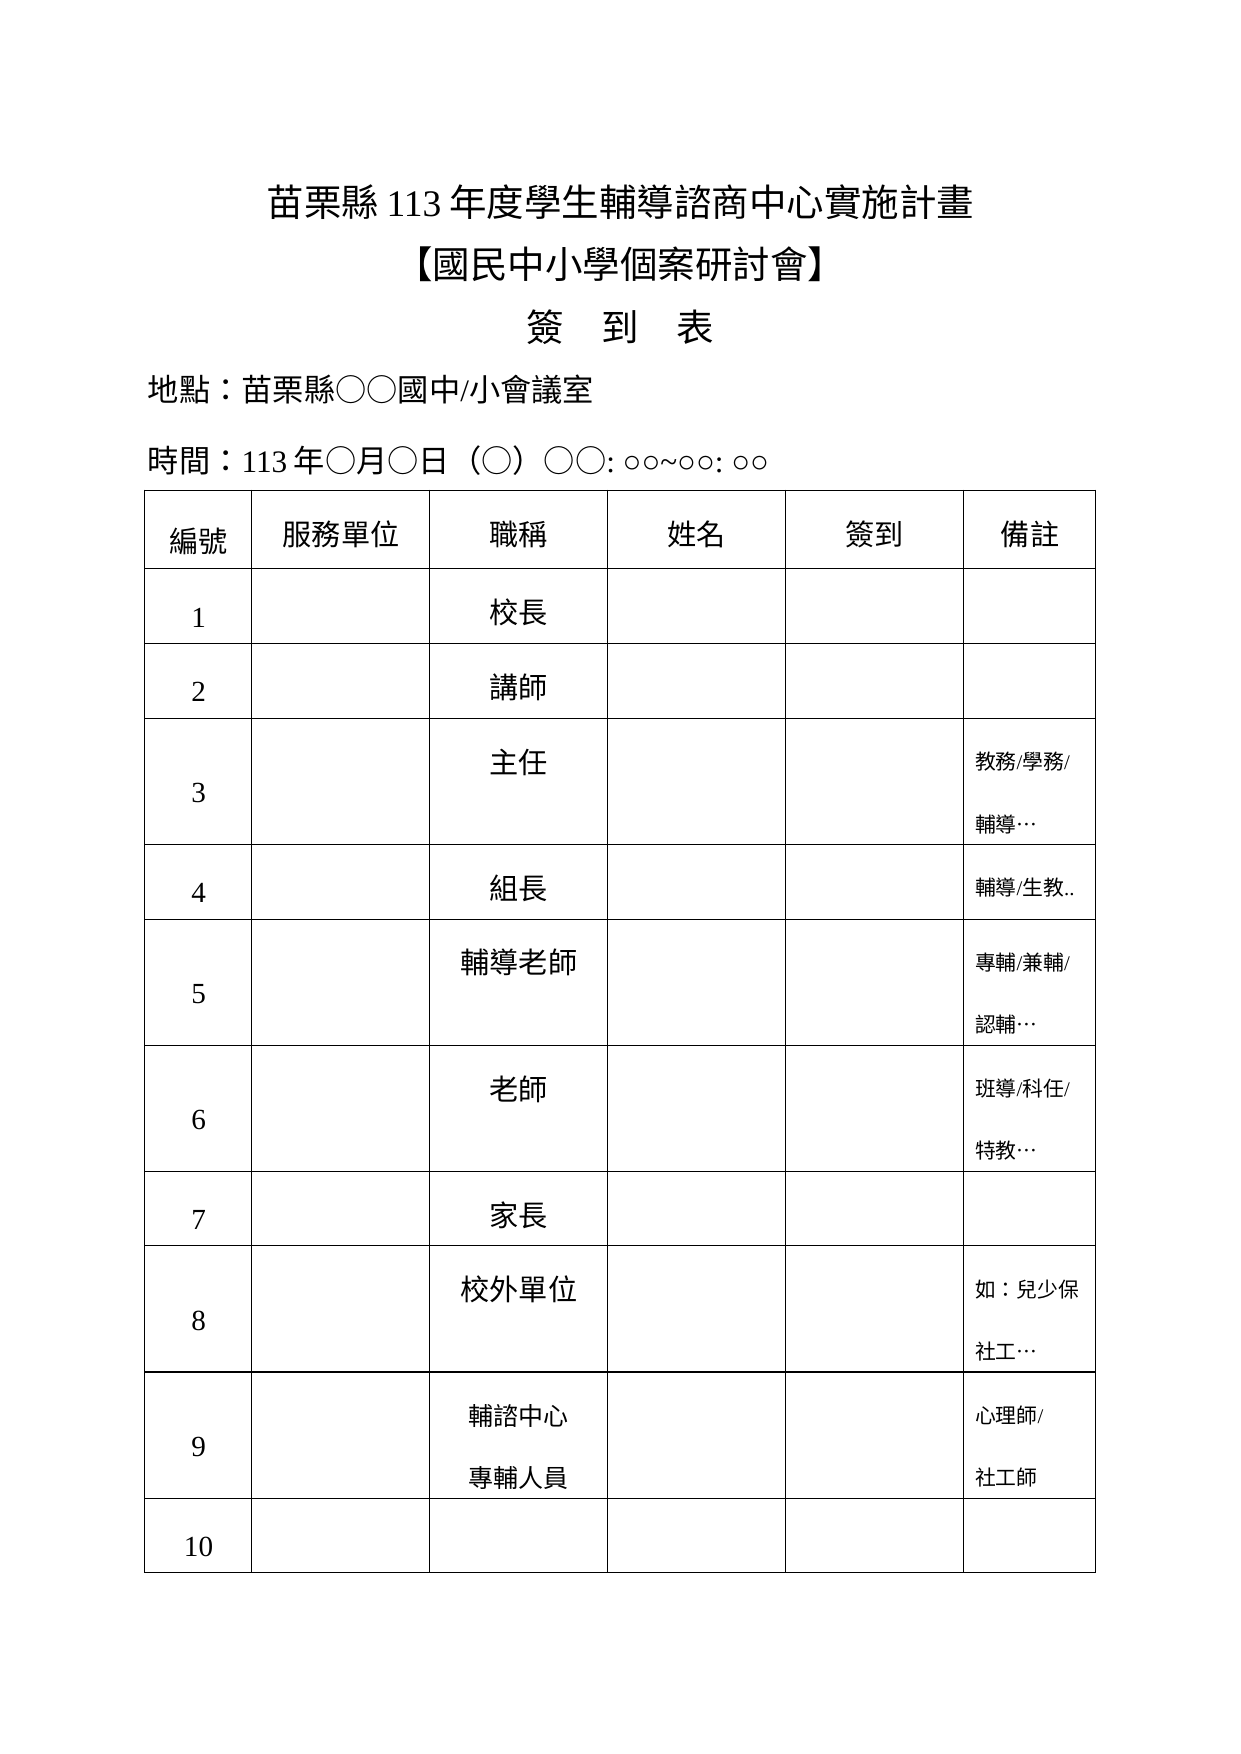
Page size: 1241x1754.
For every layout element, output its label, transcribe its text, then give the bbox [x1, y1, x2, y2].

table_cell 8 [145, 1246, 251, 1371]
table_cell 3 [145, 719, 251, 844]
table_cell [786, 719, 963, 844]
text 苗栗縣113年度學生輔導諮商中心實施計畫 [148, 158, 1092, 221]
table_cell [252, 1172, 429, 1245]
text 地點：苗栗縣○○國中/小會議室 [148, 346, 1092, 408]
table_header 姓名 [608, 491, 785, 568]
table_cell 教務/學務/輔導… [964, 719, 1095, 844]
table_cell [608, 569, 785, 643]
table_cell 校外單位 [430, 1246, 607, 1371]
table_cell [964, 644, 1095, 718]
table_cell [964, 1172, 1095, 1245]
table_cell [252, 845, 429, 918]
table_cell [786, 1046, 963, 1171]
table_cell 主任 [430, 719, 607, 844]
table_header 職稱 [430, 491, 607, 568]
table_cell [252, 569, 429, 643]
table_cell [252, 1046, 429, 1171]
table_cell [964, 1499, 1095, 1572]
table_cell 1 [145, 569, 251, 643]
table_cell [786, 845, 963, 918]
table_cell 輔諮中心 專輔人員 [430, 1373, 607, 1497]
text 時間：113年○月○日（○）○○: ○○~○○: ○○ [148, 418, 1092, 480]
table_cell [786, 644, 963, 718]
table_cell 5 [145, 920, 251, 1044]
table_cell 6 [145, 1046, 251, 1171]
table_cell [252, 1373, 429, 1497]
table_cell 2 [145, 644, 251, 718]
table_cell [608, 644, 785, 718]
table_cell [786, 1499, 963, 1572]
table_cell 10 [145, 1499, 251, 1572]
table_cell 7 [145, 1172, 251, 1245]
text 簽 到 表 [148, 283, 1092, 346]
table_cell 講師 [430, 644, 607, 718]
table_cell [252, 920, 429, 1044]
table_cell [252, 719, 429, 844]
table_cell 輔導老師 [430, 920, 607, 1044]
table_cell [786, 1172, 963, 1245]
table_cell 校長 [430, 569, 607, 643]
table_cell [786, 1246, 963, 1371]
table_cell [608, 1499, 785, 1572]
table_cell [786, 1373, 963, 1497]
table_header 編號 [145, 491, 251, 568]
table_cell [608, 1373, 785, 1497]
text 【國民中小學個案研討會】 [148, 221, 1092, 283]
table_cell 心理師/ 社工師 [964, 1373, 1095, 1497]
table_cell 老師 [430, 1046, 607, 1171]
table_cell [786, 569, 963, 643]
table_cell [608, 719, 785, 844]
table_cell [608, 1172, 785, 1245]
table_cell [430, 1499, 607, 1572]
table_cell 4 [145, 845, 251, 918]
table_header 服務單位 [252, 491, 429, 568]
table_cell [252, 644, 429, 718]
table_cell 家長 [430, 1172, 607, 1245]
table_cell 輔導/生教.. [964, 845, 1095, 918]
table_cell [608, 1046, 785, 1171]
table_cell 9 [145, 1373, 251, 1497]
table_cell [252, 1246, 429, 1371]
table_cell [964, 569, 1095, 643]
table_cell [786, 920, 963, 1044]
table_header 簽到 [786, 491, 963, 568]
table_cell 專輔/兼輔/認輔… [964, 920, 1095, 1044]
table_cell 如：兒少保社工… [964, 1246, 1095, 1371]
table_cell [608, 845, 785, 918]
table_cell 組長 [430, 845, 607, 918]
table_cell [608, 920, 785, 1044]
table_header 備註 [964, 491, 1095, 568]
table_cell [252, 1499, 429, 1572]
table_cell 班導/科任/特教… [964, 1046, 1095, 1171]
table_cell [608, 1246, 785, 1371]
